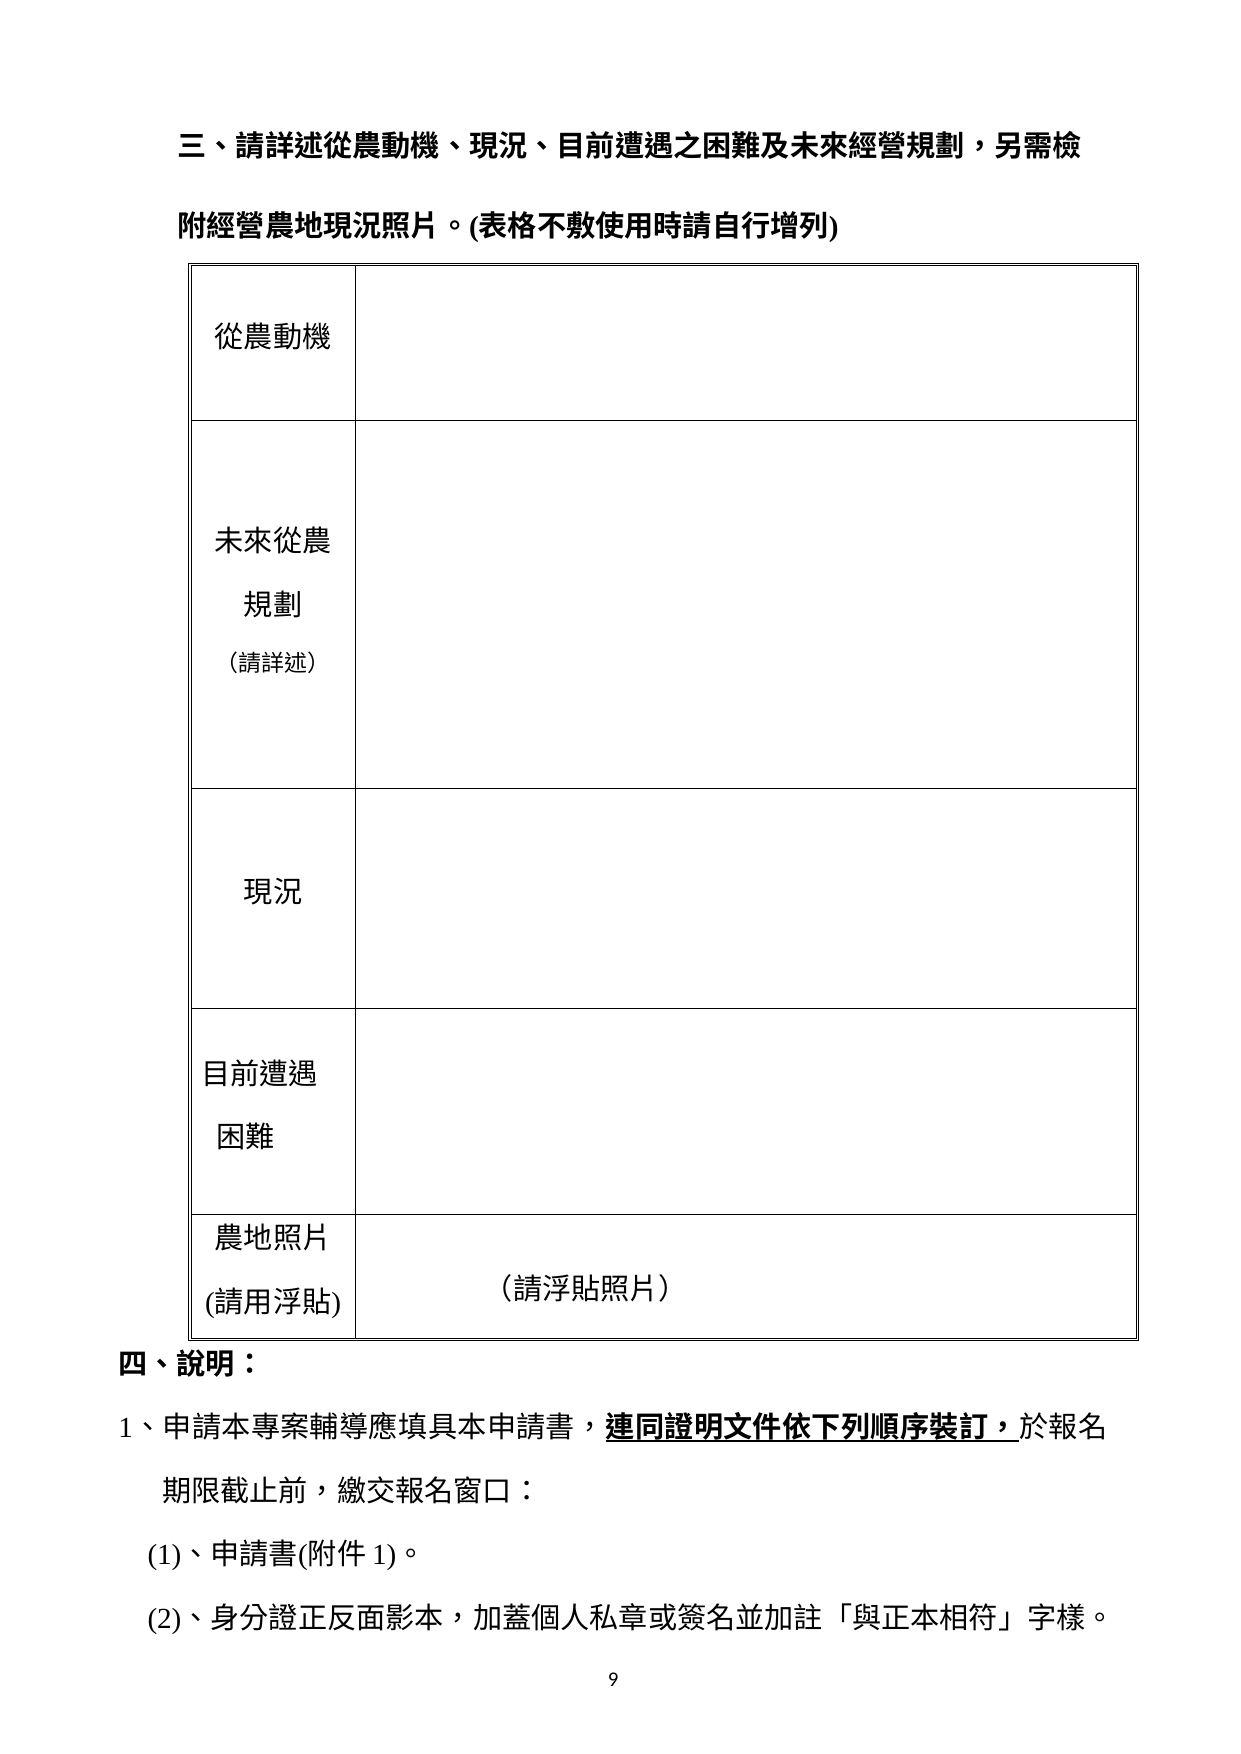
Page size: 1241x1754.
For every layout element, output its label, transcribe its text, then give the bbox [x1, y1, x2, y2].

table_cell [356, 789, 1136, 1008]
table_cell 農地照片(請用浮貼) [192, 1215, 355, 1337]
text (1)、申請書(附件1)。 [147, 1531, 1107, 1573]
table_header 從農動機 [192, 266, 355, 420]
text 三、請詳述從農動機、現況、目前遭遇之困難及未來經營規劃，另需檢附經營農地現況照片。(表格不敷使用時請自行增列) [177, 104, 1107, 263]
table_cell [356, 1009, 1136, 1214]
table_header [356, 266, 1136, 420]
text 四、說明： [118, 1341, 1107, 1383]
table_cell 現況 [192, 789, 355, 1008]
table_cell （請浮貼照片） [356, 1215, 1136, 1337]
table_cell 目前遭遇 困難 [192, 1009, 355, 1214]
text (2)、身分證正反面影本，加蓋個人私章或簽名並加註「與正本相符」字樣。 [147, 1594, 1107, 1637]
text 1、申請本專案輔導應填具本申請書，連同證明文件依下列順序裝訂，於報名期限截止前，繳交報名窗口： [118, 1404, 1107, 1510]
table_cell 未來從農規劃 （請詳述） [192, 421, 355, 788]
table_cell [356, 421, 1136, 788]
